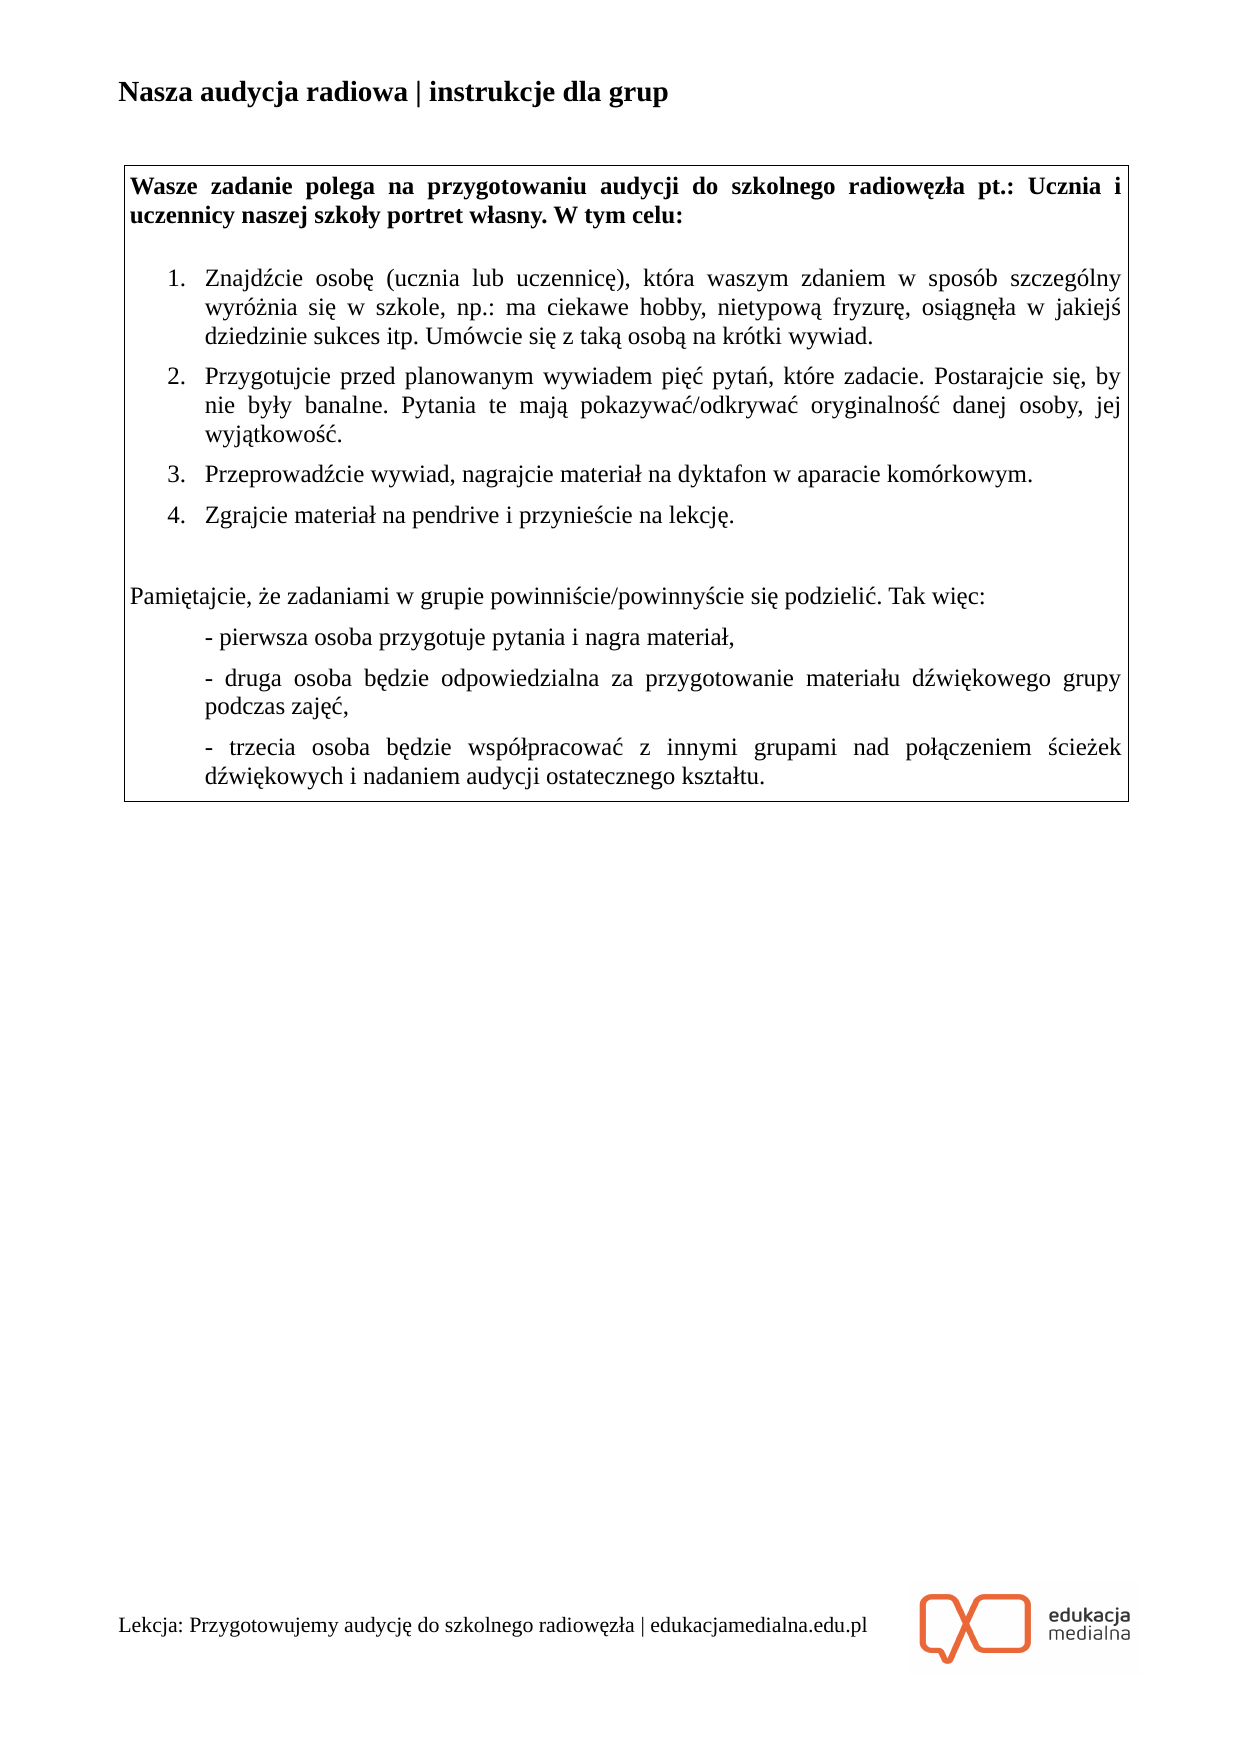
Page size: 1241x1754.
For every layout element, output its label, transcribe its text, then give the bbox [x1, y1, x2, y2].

text Nasza audycja radiowa | instrukcje dla grup [118, 74, 1122, 107]
table_header Wasze zadanie polega na przygotowaniu audycji do szkolnego radiowęzła pt.: Ucznia i uczennicy naszej szkoły portret własny. W tym celu: Znajdźcie osobę (ucznia lub uczennicę), która waszym zdaniem w sposób szczególny wyróżnia się w szkole, np.: ma ciekawe hobby, nietypową fryzurę, osiągnęła w jakiejś dziedzinie sukces itp. Umówcie się z taką osobą na krótki wywiad. Przygotujcie przed planowanym wywiadem pięć pytań, które zadacie. Postarajcie się, by nie były banalne. Pytania te mają pokazywać/odkrywać oryginalność danej osoby, jej wyjątkowość. Przeprowadźcie wywiad, nagrajcie materiał na dyktafon w aparacie komórkowym. Zgrajcie materiał na pendrive i przynieście na lekcję. Pamiętajcie, że zadaniami w grupie powinniście/powinnyście się podzielić. Tak więc: - pierwsza osoba przygotuje pytania i nagra materiał, - druga osoba będzie odpowiedzialna za przygotowanie materiału dźwiękowego grupy podczas zajęć, - trzecia osoba będzie współpracować z innymi grupami nad połączeniem ścieżek dźwiękowych i nadaniem audycji ostatecznego kształtu. [125, 166, 1128, 801]
picture [910, 1582, 1143, 1675]
